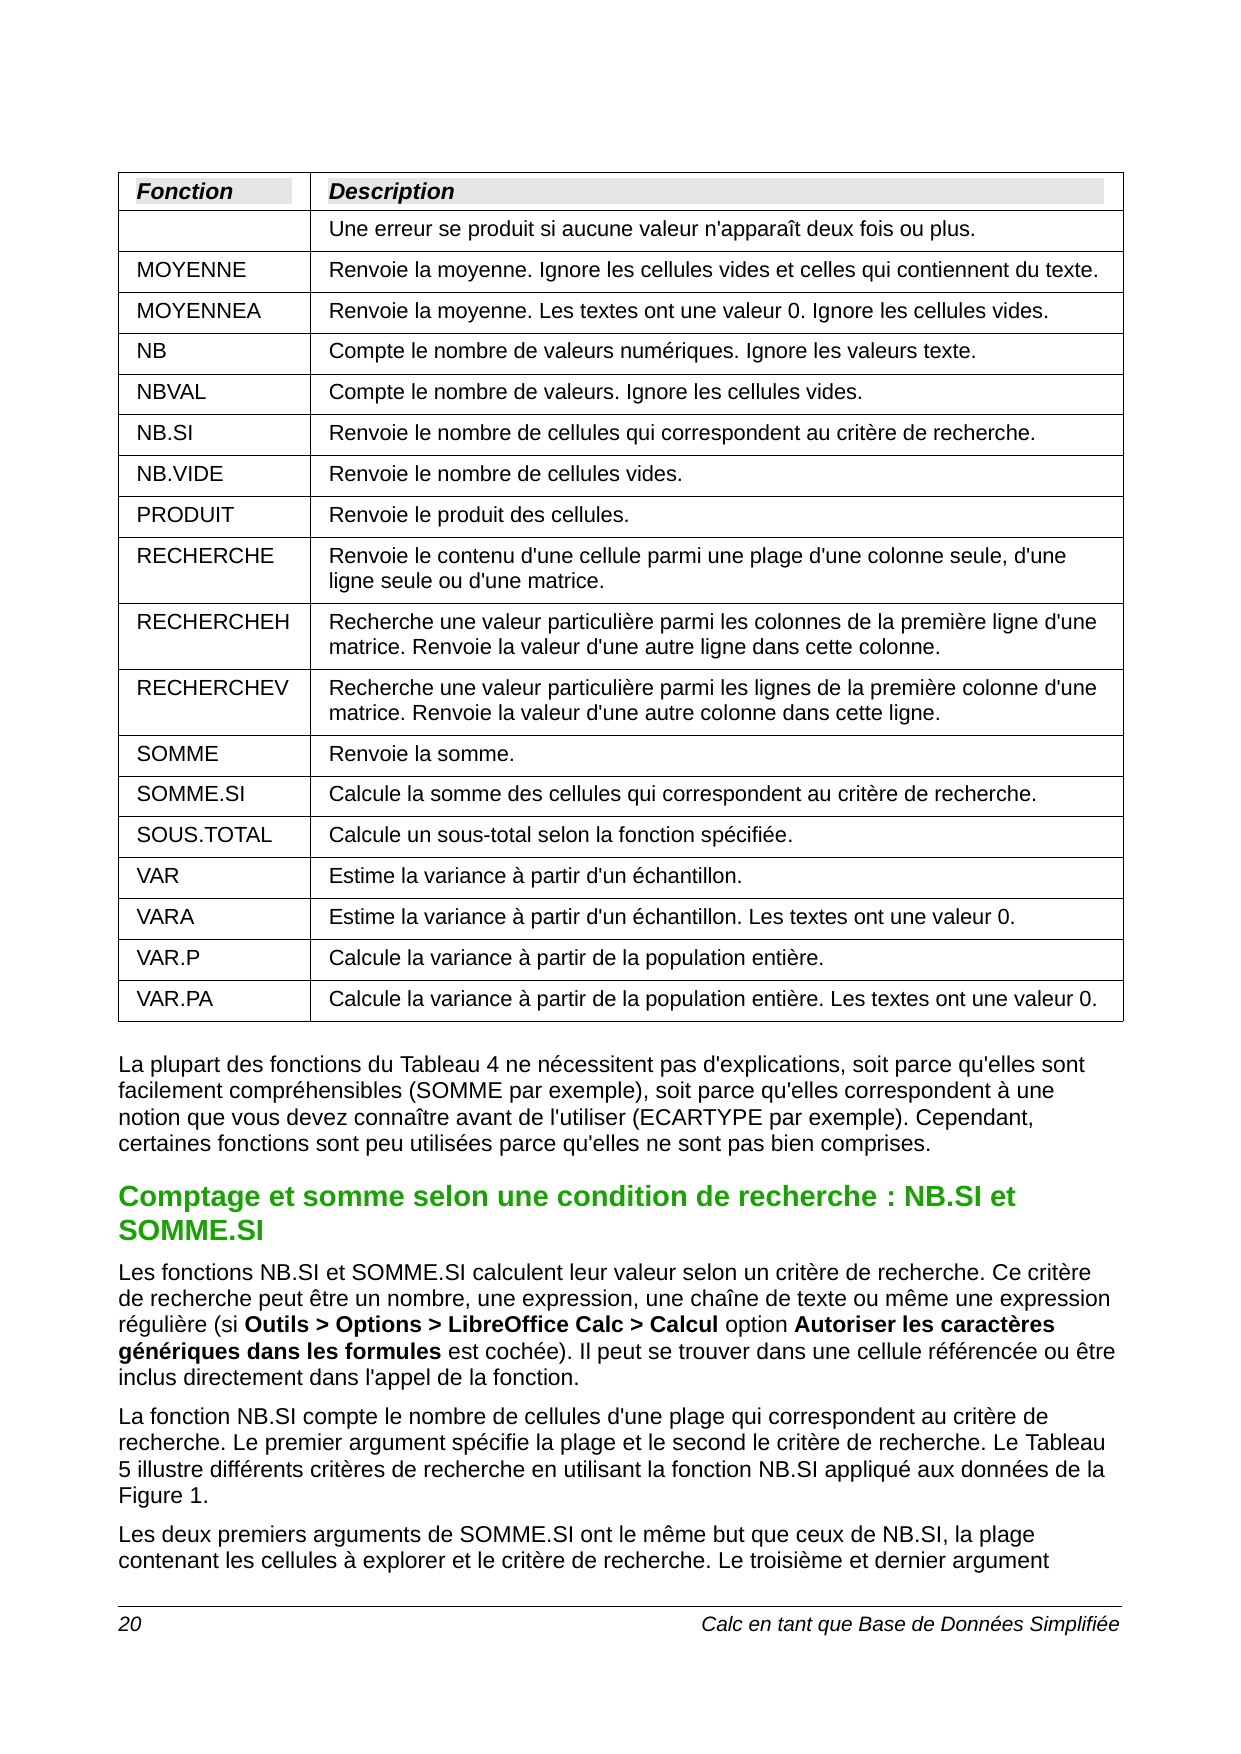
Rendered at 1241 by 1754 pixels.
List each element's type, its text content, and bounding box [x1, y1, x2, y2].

text Les deux premiers arguments de SOMME.SI ont le même but que ceux de NB.SI, la plage contenant les cellules à explorer et le critère de recherche. Le troisième et dernier argument [118, 1521, 1122, 1573]
table_cell VARA [119, 899, 310, 939]
table_cell MOYENNE [119, 252, 310, 292]
table_cell SOUS.TOTAL [119, 817, 310, 857]
table_cell SOMME.SI [119, 777, 310, 816]
table_cell Estime la variance à partir d'un échantillon. [311, 858, 1123, 898]
table_cell RECHERCHE [119, 538, 310, 603]
table_cell MOYENNEA [119, 293, 310, 333]
subtitle Comptage et somme selon une condition de recherche : NB.SI et SOMME.SI [118, 1179, 1122, 1246]
table_cell Calcule la variance à partir de la population entière. [311, 940, 1123, 980]
table_cell Recherche une valeur particulière parmi les colonnes de la première ligne d'une matrice. Renvoie la valeur d'une autre ligne dans cette colonne. [311, 604, 1123, 669]
table_cell Renvoie le contenu d'une cellule parmi une plage d'une colonne seule, d'une ligne seule ou d'une matrice. [311, 538, 1123, 603]
text La plupart des fonctions du Tableau 4 ne nécessitent pas d'explications, soit parce qu'elles sont facilement compréhensibles (SOMME par exemple), soit parce qu'elles correspondent à une notion que vous devez connaître avant de l'utiliser (ECARTYPE par exemple). Cependant, certaines fonctions sont peu utilisées parce qu'elles ne sont pas bien comprises. [118, 1051, 1122, 1156]
table_cell Recherche une valeur particulière parmi les lignes de la première colonne d'une matrice. Renvoie la valeur d'une autre colonne dans cette ligne. [311, 670, 1123, 735]
table_cell VAR [119, 858, 310, 898]
table_cell PRODUIT [119, 497, 310, 537]
table_cell RECHERCHEV [119, 670, 310, 735]
table_cell Compte le nombre de valeurs numériques. Ignore les valeurs texte. [311, 334, 1123, 373]
table_cell [119, 211, 310, 251]
text Les fonctions NB.SI et SOMME.SI calculent leur valeur selon un critère de recherche. Ce critère de recherche peut être un nombre, une expression, une chaîne de texte ou même une expression régulière (si Outils > Options > LibreOffice Calc > Calcul option Autoriser les caractères génériques dans les formules est cochée). Il peut se trouver dans une cellule référencée ou être inclus directement dans l'appel de la fonction. [118, 1259, 1122, 1390]
table_header Fonction [119, 173, 310, 210]
table_cell Une erreur se produit si aucune valeur n'apparaît deux fois ou plus. [311, 211, 1123, 251]
table_cell Calcule la variance à partir de la population entière. Les textes ont une valeur 0. [311, 981, 1123, 1021]
table_cell NB [119, 334, 310, 373]
table_cell VAR.PA [119, 981, 310, 1021]
table_cell RECHERCHEH [119, 604, 310, 669]
table_cell Renvoie le produit des cellules. [311, 497, 1123, 537]
table_cell Renvoie la somme. [311, 736, 1123, 776]
table_cell VAR.P [119, 940, 310, 980]
table_cell Renvoie la moyenne. Les textes ont une valeur 0. Ignore les cellules vides. [311, 293, 1123, 333]
table_cell Calcule un sous-total selon la fonction spécifiée. [311, 817, 1123, 857]
table_cell Calcule la somme des cellules qui correspondent au critère de recherche. [311, 777, 1123, 816]
table_cell Renvoie la moyenne. Ignore les cellules vides et celles qui contiennent du texte. [311, 252, 1123, 292]
table_cell Renvoie le nombre de cellules vides. [311, 456, 1123, 496]
table_cell NBVAL [119, 375, 310, 414]
table_cell Estime la variance à partir d'un échantillon. Les textes ont une valeur 0. [311, 899, 1123, 939]
text La fonction NB.SI compte le nombre de cellules d'une plage qui correspondent au critère de recherche. Le premier argument spécifie la plage et le second le critère de recherche. Le Tableau 5 illustre différents critères de recherche en utilisant la fonction NB.SI appliqué aux données de la Figure 1. [118, 1403, 1122, 1508]
table_header Description [311, 173, 1123, 210]
table_cell NB.SI [119, 415, 310, 455]
table_cell Compte le nombre de valeurs. Ignore les cellules vides. [311, 375, 1123, 414]
table_cell NB.VIDE [119, 456, 310, 496]
table_cell Renvoie le nombre de cellules qui correspondent au critère de recherche. [311, 415, 1123, 455]
table_cell SOMME [119, 736, 310, 776]
